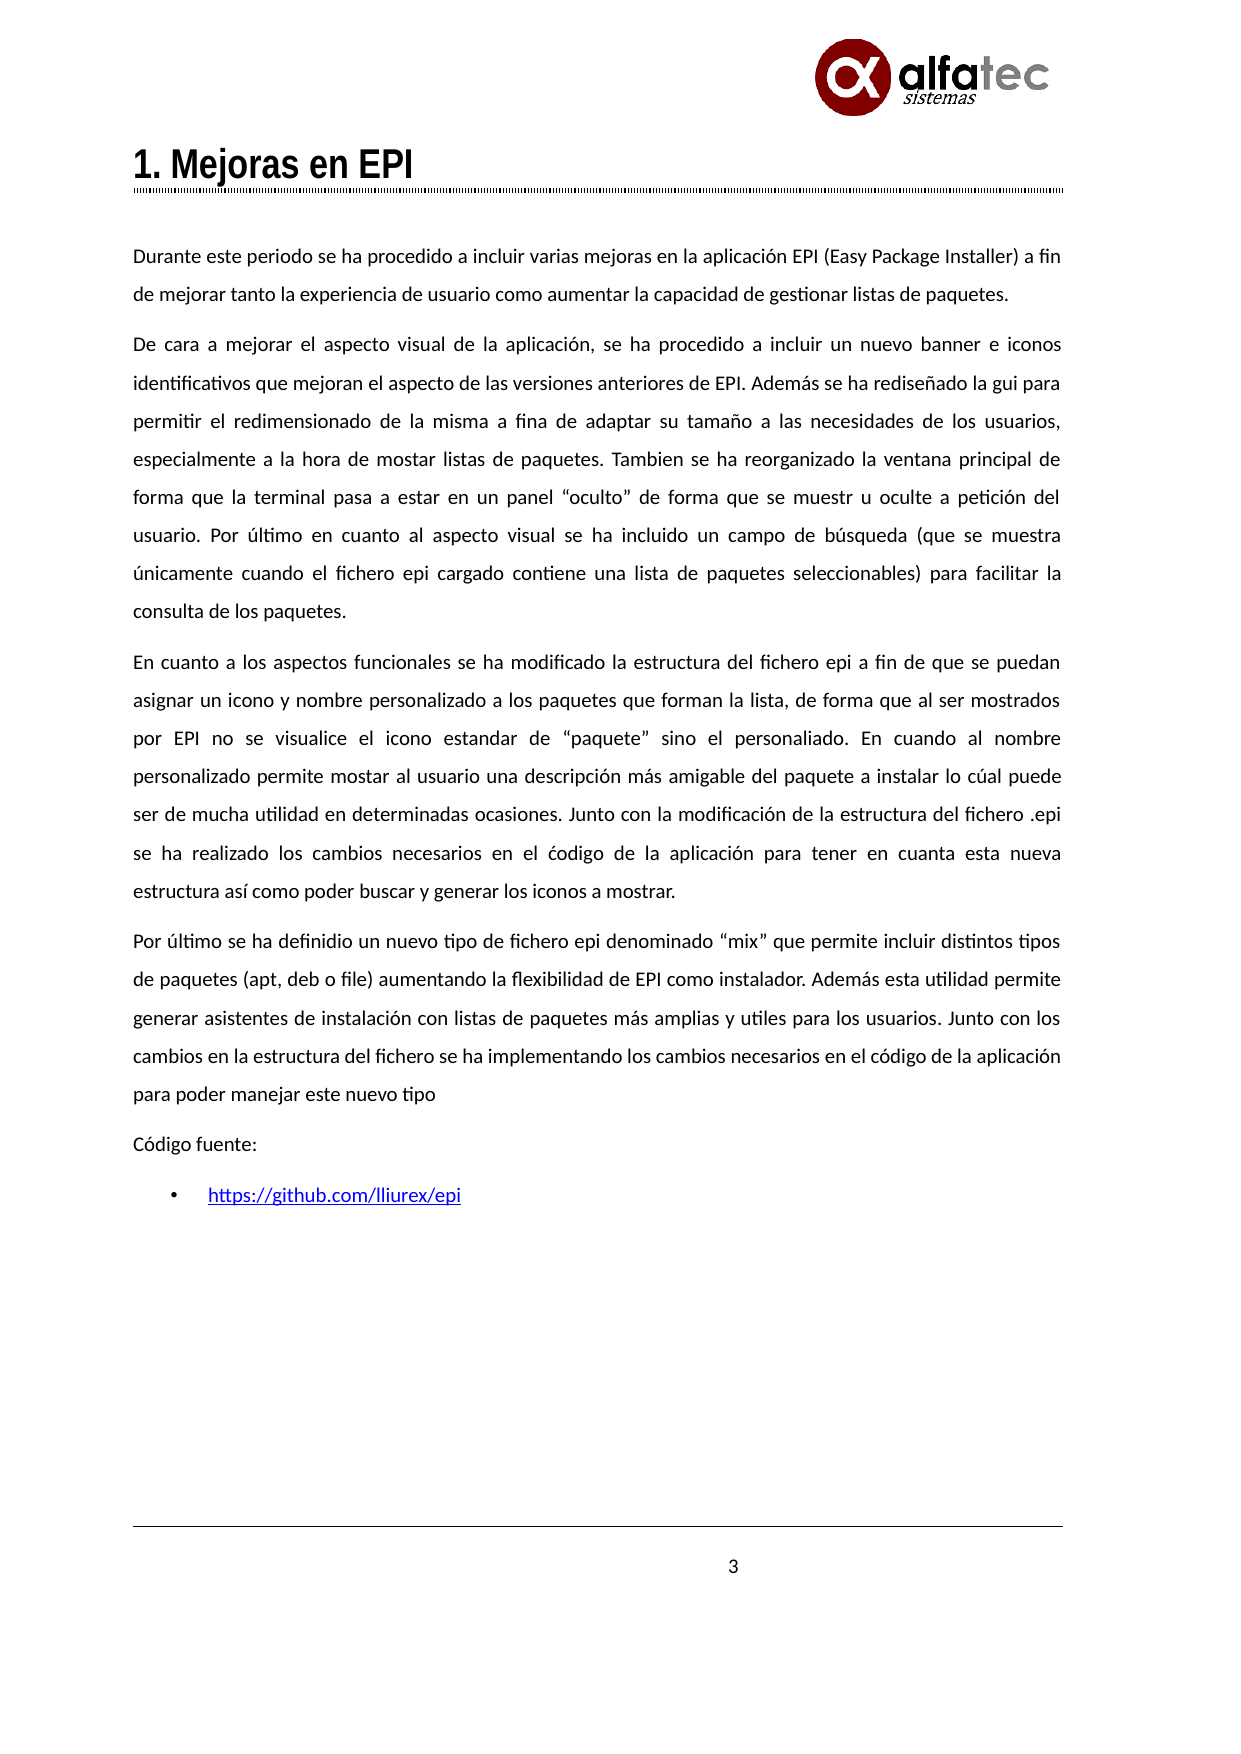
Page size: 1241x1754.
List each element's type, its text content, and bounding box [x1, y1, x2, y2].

text Código fuente: [133, 1132, 1063, 1157]
text De cara a mejorar el aspecto visual de la aplicación, se ha procedido a incluir un nuevo banner e iconos identificativos que mejoran el aspecto de las versiones anteriores de EPI. Además se ha rediseñado la gui para permitir el redimensionado de la misma a fina de adaptar su tamaño a las necesidades de los usuarios, especialmente a la hora de mostar listas de paquetes. Tambien se ha reorganizado la ventana principal de forma que la terminal pasa a estar en un panel “oculto” de forma que se muestr u oculte a petición del usuario. Por último en cuanto al aspecto visual se ha incluido un campo de búsqueda (que se muestra únicamente cuando el fichero epi cargado contiene una lista de paquetes seleccionables) para facilitar la consulta de los paquetes. [133, 332, 1063, 624]
text Por último se ha definidio un nuevo tipo de fichero epi denominado “mix” que permite incluir distintos tipos de paquetes (apt, deb o file) aumentando la flexibilidad de EPI como instalador. Además esta utilidad permite generar asistentes de instalación con listas de paquetes más amplias y utiles para los usuarios. Junto con los cambios en la estructura del fichero se ha implementando los cambios necesarios en el código de la aplicación para poder manejar este nuevo tipo [133, 928, 1063, 1106]
list https://github.com/lliurex/epi [170, 1182, 1063, 1208]
subtitle Mejoras en EPI [133, 148, 1063, 193]
text Durante este periodo se ha procedido a incluir varias mejoras en la aplicación EPI (Easy Package Installer) a fin de mejorar tanto la experiencia de usuario como aumentar la capacidad de gestionar listas de paquetes. [133, 243, 1063, 306]
text En cuanto a los aspectos funcionales se ha modificado la estructura del fichero epi a fin de que se puedan asignar un icono y nombre personalizado a los paquetes que forman la lista, de forma que al ser mostrados por EPI no se visualice el icono estandar de “paquete” sino el personaliado. En cuando al nombre personalizado permite mostar al usuario una descripción más amigable del paquete a instalar lo cúal puede ser de mucha utilidad en determinadas ocasiones. Junto con la modificación de la estructura del fichero .epi se ha realizado los cambios necesarios en el ćodigo de la aplicación para tener en cuanta esta nueva estructura así como poder buscar y generar los iconos a mostrar. [133, 649, 1063, 903]
picture [815, 39, 1050, 116]
